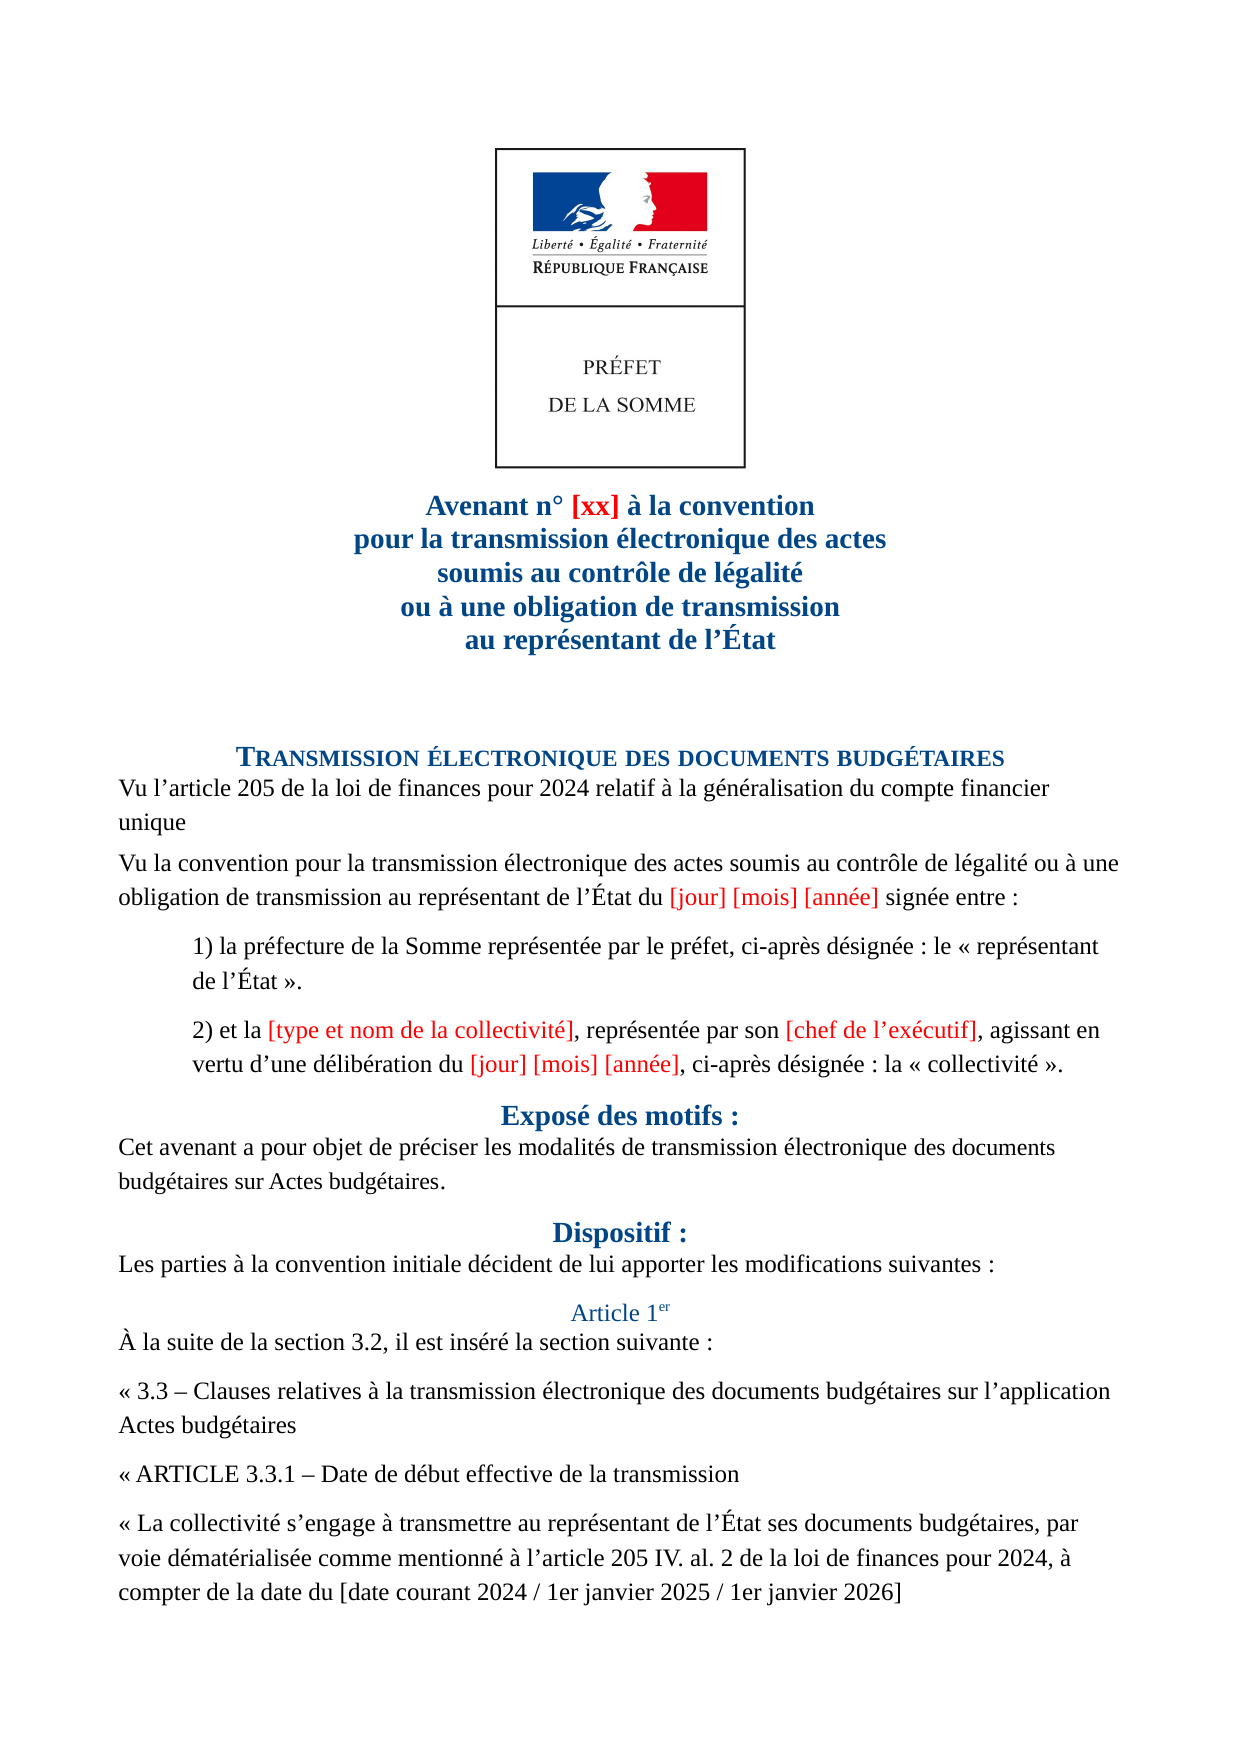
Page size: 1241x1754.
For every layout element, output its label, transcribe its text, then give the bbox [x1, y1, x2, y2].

text « ARTICLE 3.3.1 – Date de début effective de la transmission [118, 1459, 1122, 1488]
text Les parties à la convention initiale décident de lui apporter les modifications suivantes : [118, 1249, 1122, 1278]
text « La collectivité s’engage à transmettre au représentant de l’État ses documents budgétaires, par voie dématérialisée comme mentionné à l’article 205 IV. al. 2 de la loi de finances pour 2024, à compter de la date du [date courant 2024 / 1er janvier 2025 / 1er janvier 2026] [118, 1508, 1122, 1606]
text 1) la préfecture de la Somme représentée par le préfet, ci-après désignée : le « représentant de l’État ». [192, 931, 1122, 994]
text 2) et la [type et nom de la collectivité], représentée par son [chef de l’exécutif], agissant en vertu d’une délibération du [jour] [mois] [année], ci-après désignée : la « collectivité ». [192, 1015, 1122, 1078]
text Vu l’article 205 de la loi de finances pour 2024 relatif à la généralisation du compte financier unique [118, 773, 1122, 836]
subtitle Dispositif : [118, 1216, 1122, 1249]
subtitle Article 1er [118, 1298, 1122, 1327]
subtitle Exposé des motifs : [118, 1098, 1122, 1132]
text À la suite de la section 3.2, il est inséré la section suivante : [118, 1327, 1122, 1356]
title Transmission électronique des documents budgétaires [118, 739, 1122, 773]
subtitle Avenant n° [xx] à la convention pour la transmission électronique des actes soumis au contrôle de légalité ou à une obligation de transmission au représentant de l’État [118, 488, 1122, 656]
text Cet avenant a pour objet de préciser les modalités de transmission électronique des documents budgétaires sur Actes budgétaires. [118, 1132, 1122, 1195]
picture [493, 146, 748, 471]
text « 3.3 – Clauses relatives à la transmission électronique des documents budgétaires sur l’application Actes budgétaires [118, 1376, 1122, 1439]
text Vu la convention pour la transmission électronique des actes soumis au contrôle de légalité ou à une obligation de transmission au représentant de l’État du [jour] [mois] [année] signée entre : [118, 848, 1122, 911]
